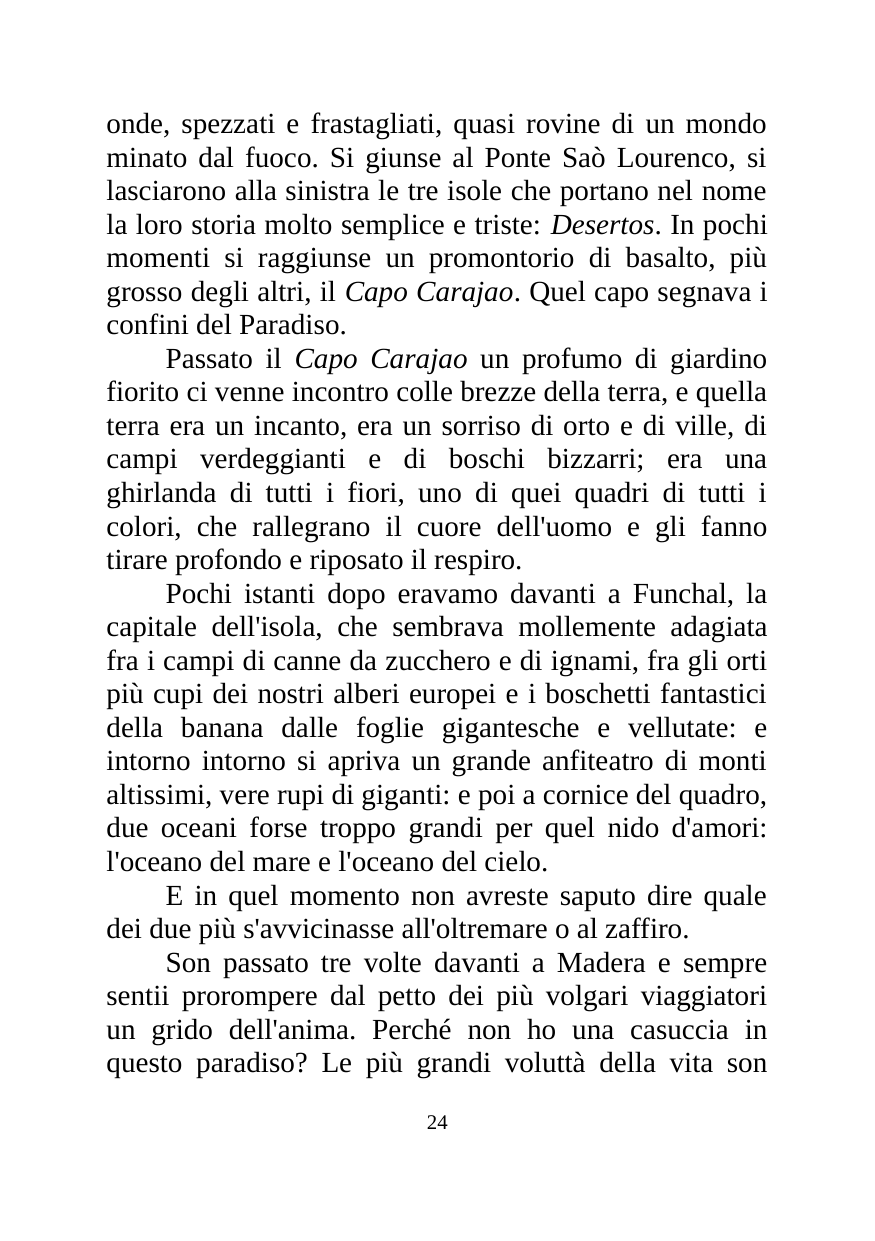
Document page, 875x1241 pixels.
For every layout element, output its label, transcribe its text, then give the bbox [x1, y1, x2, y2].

text Pochi istanti dopo eravamo davanti a Funchal, la capitale dell'isola, che sembrava mollemente adagiata fra i campi di canne da zucchero e di ignami, fra gli orti più cupi dei nostri alberi europei e i boschetti fantastici della banana dalle foglie gigantesche e vellutate: e intorno intorno si apriva un grande anfiteatro di monti altissimi, vere rupi di giganti: e poi a cornice del quadro, due oceani forse troppo grandi per quel nido d'amori: l'oceano del mare e l'oceano del cielo. [106, 576, 768, 878]
text E in quel momento non avreste saputo dire quale dei due più s'avvicinasse all'oltremare o al zaffiro. [106, 878, 768, 945]
text onde, spezzati e frastagliati, quasi rovine di un mondo minato dal fuoco. Si giunse al Ponte Saò Lourenco, si lasciarono alla sinistra le tre isole che portano nel nome la loro storia molto semplice e triste: Desertos. In pochi momenti si raggiunse un promontorio di basalto, più grosso degli altri, il Capo Carajao. Quel capo segnava i confini del Paradiso. [106, 106, 768, 341]
text Son passato tre volte davanti a Madera e sempre sentii prorompere dal petto dei più volgari viaggiatori un grido dell'anima. Perché non ho una casuccia in questo paradiso? Le più grandi voluttà della vita son [106, 945, 768, 1079]
text Passato il Capo Carajao un profumo di giardino fiorito ci venne incontro colle brezze della terra, e quella terra era un incanto, era un sorriso di orto e di ville, di campi verdeggianti e di boschi bizzarri; era una ghirlanda di tutti i fiori, uno di quei quadri di tutti i colori, che rallegrano il cuore dell'uomo e gli fanno tirare profondo e riposato il respiro. [106, 341, 768, 576]
